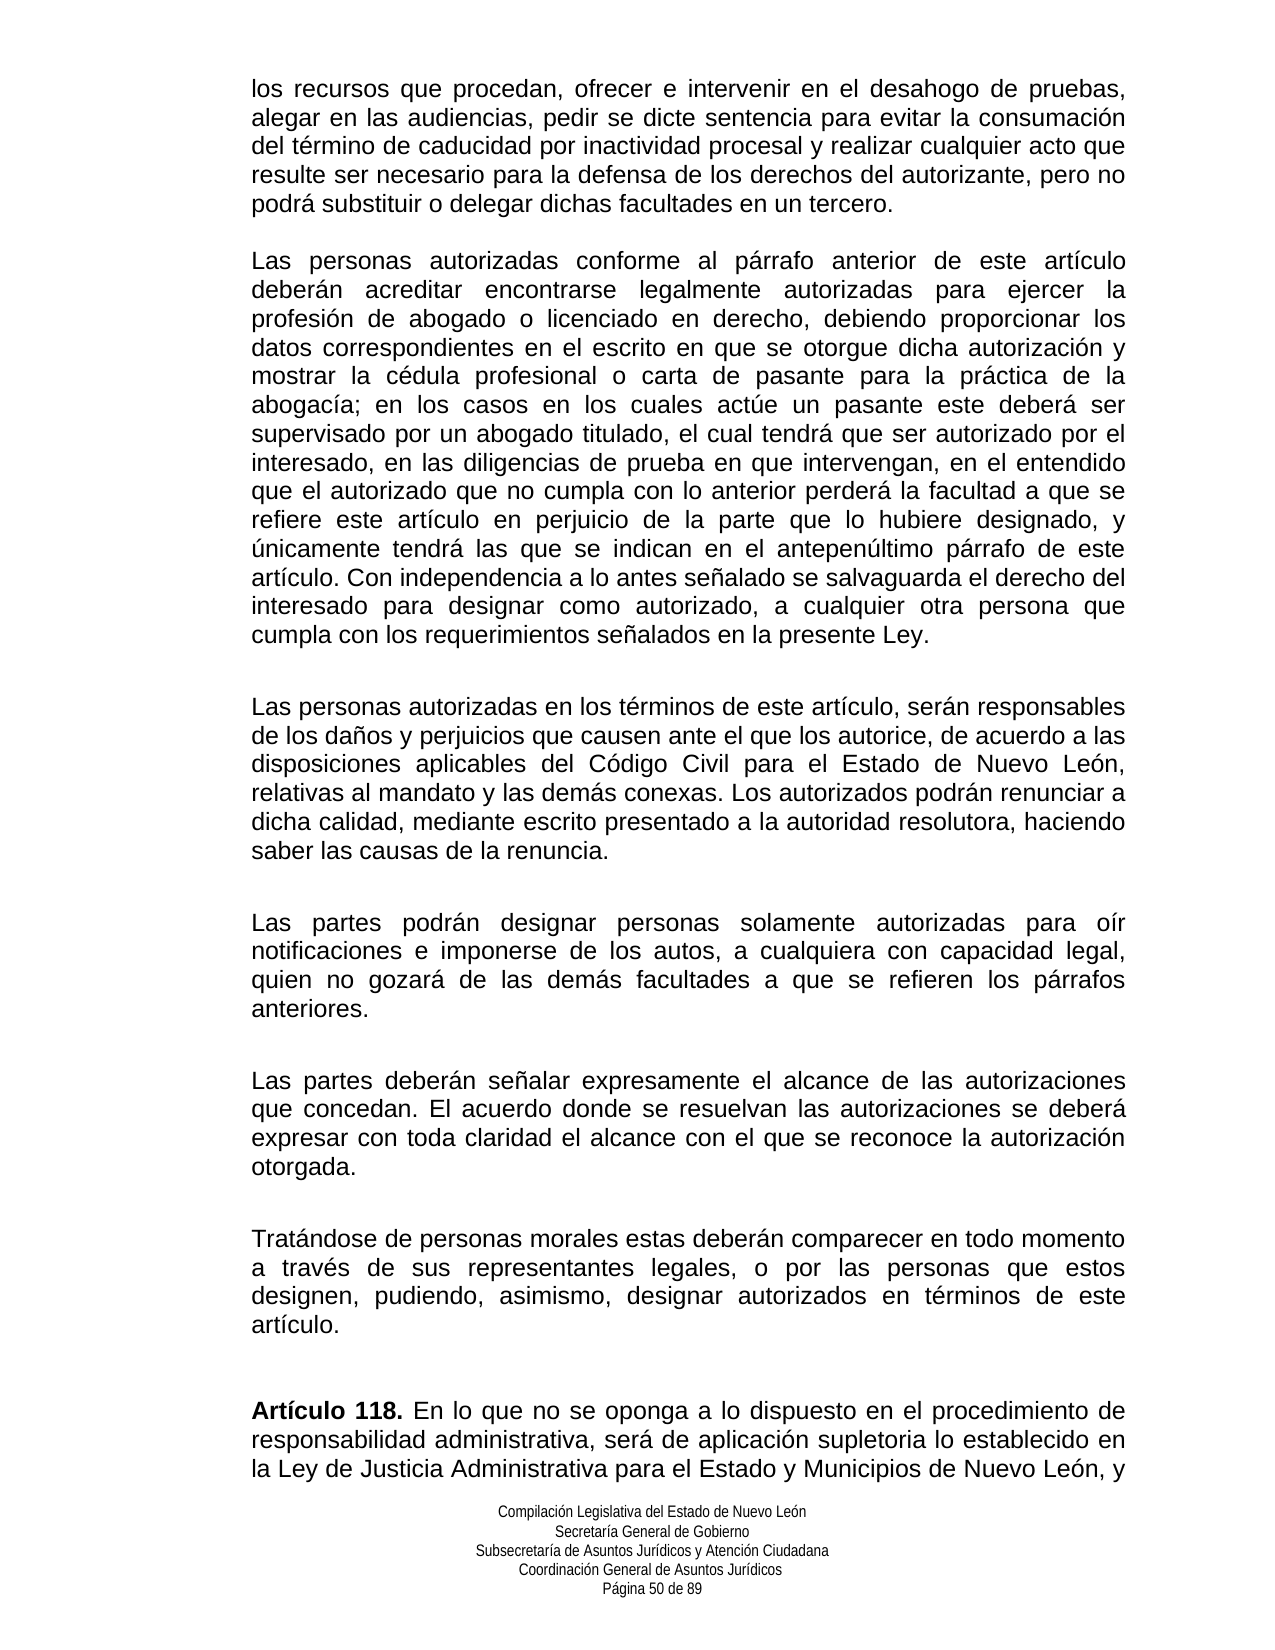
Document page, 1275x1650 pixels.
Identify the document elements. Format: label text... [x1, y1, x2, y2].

text Artículo 118. En lo que no se oponga a lo dispuesto en el procedimiento de responsabilidad administrativa, será de aplicación supletoria lo establecido en la Ley de Justicia Administrativa para el Estado y Municipios de Nuevo León, y [251, 1396, 1127, 1483]
text Las personas autorizadas conforme al párrafo anterior de este artículo deberán acreditar encontrarse legalmente autorizadas para ejercer la profesión de abogado o licenciado en derecho, debiendo proporcionar los datos correspondientes en el escrito en que se otorgue dicha autorización y mostrar la cédula profesional o carta de pasante para la práctica de la abogacía; en los casos en los cuales actúe un pasante este deberá ser supervisado por un abogado titulado, el cual tendrá que ser autorizado por el interesado, en las diligencias de prueba en que intervengan, en el entendido que el autorizado que no cumpla con lo anterior perderá la facultad a que se refiere este artículo en perjuicio de la parte que lo hubiere designado, y únicamente tendrá las que se indican en el antepenúltimo párrafo de este artículo. Con independencia a lo antes señalado se salvaguarda el derecho del interesado para designar como autorizado, a cualquier otra persona que cumpla con los requerimientos señalados en la presente Ley. [251, 246, 1127, 649]
text los recursos que procedan, ofrecer e intervenir en el desahogo de pruebas, alegar en las audiencias, pedir se dicte sentencia para evitar la consumación del término de caducidad por inactividad procesal y realizar cualquier acto que resulte ser necesario para la defensa de los derechos del autorizante, pero no podrá substituir o delegar dichas facultades en un tercero. [251, 74, 1127, 218]
text Tratándose de personas morales estas deberán comparecer en todo momento a través de sus representantes legales, o por las personas que estos designen, pudiendo, asimismo, designar autorizados en términos de este artículo. [251, 1224, 1127, 1339]
text Las personas autorizadas en los términos de este artículo, serán responsables de los daños y perjuicios que causen ante el que los autorice, de acuerdo a las disposiciones aplicables del Código Civil para el Estado de Nuevo León, relativas al mandato y las demás conexas. Los autorizados podrán renunciar a dicha calidad, mediante escrito presentado a la autoridad resolutora, haciendo saber las causas de la renuncia. [251, 692, 1127, 864]
text Las partes deberán señalar expresamente el alcance de las autorizaciones que concedan. El acuerdo donde se resuelvan las autorizaciones se deberá expresar con toda claridad el alcance con el que se reconoce la autorización otorgada. [251, 1066, 1127, 1181]
text Las partes podrán designar personas solamente autorizadas para oír notificaciones e imponerse de los autos, a cualquiera con capacidad legal, quien no gozará de las demás facultades a que se refieren los párrafos anteriores. [251, 908, 1127, 1023]
